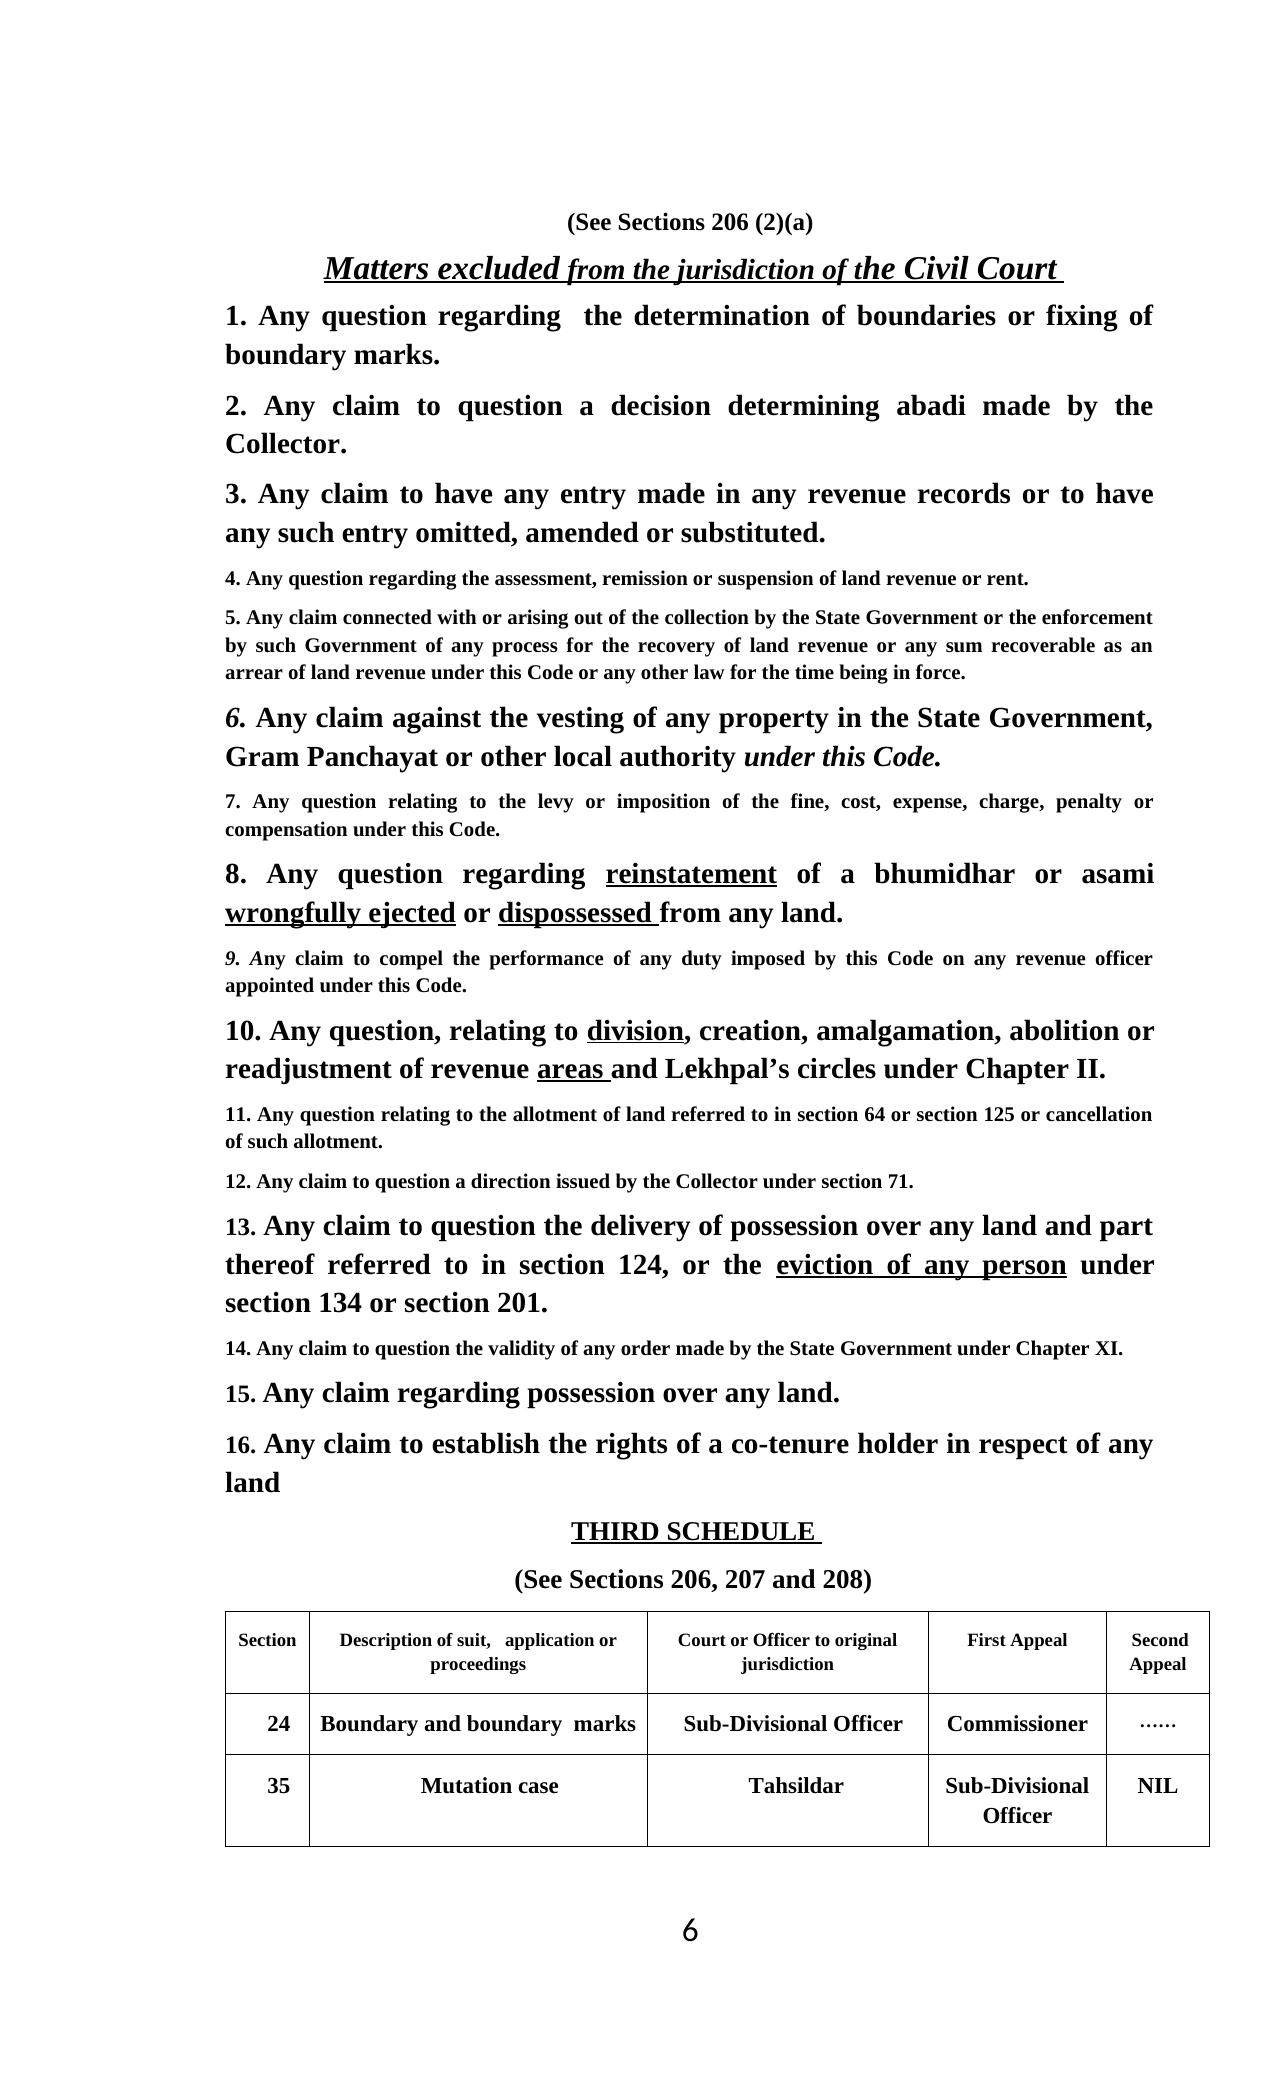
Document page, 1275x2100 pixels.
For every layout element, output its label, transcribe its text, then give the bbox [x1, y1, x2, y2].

table_cell Commissioner [929, 1694, 1106, 1754]
table_header Second Appeal [1107, 1612, 1209, 1692]
table_cell Sub-Divisional Officer [929, 1755, 1106, 1846]
table_header Description of suit, application or proceedings [310, 1612, 647, 1692]
text (See Sections 206, 207 and 208) [225, 1563, 1155, 1594]
text 16. Any claim to establish the rights of a co-tenure holder in respect of any land [225, 1426, 1155, 1498]
table_header First Appeal [929, 1612, 1106, 1692]
text THIRD SCHEDULE [225, 1515, 1155, 1546]
table_cell Sub-Divisional Officer [648, 1694, 928, 1754]
text 15. Any claim regarding possession over any land. [225, 1376, 1155, 1409]
text 8. Any question regarding reinstatement of a bhumidhar or asami wrongfully ejected or dispossessed from any land. [225, 856, 1155, 928]
table_cell …… [1107, 1694, 1209, 1754]
table_cell NIL [1107, 1755, 1209, 1846]
text 12. Any claim to question a direction issued by the Collector under section 71. [225, 1169, 1155, 1193]
table_cell 35 [226, 1755, 309, 1846]
text 10. Any question, relating to division, creation, amalgamation, abolition or readjustment of revenue areas and Lekhpal’s circles under Chapter II. [225, 1013, 1155, 1085]
table_cell 24 [226, 1694, 309, 1754]
table_cell Mutation case [310, 1755, 647, 1846]
text 4. Any question regarding the assessment, remission or suspension of land revenue or rent. [225, 566, 1155, 590]
text Matters excluded from the jurisdiction of the Civil Court [225, 248, 1155, 287]
text 6. Any claim against the vesting of any property in the State Government, Gram Panchayat or other local authority under this Code. [225, 700, 1155, 772]
text (See Sections 206 (2)(a) [225, 207, 1155, 236]
text 2. Any claim to question a decision determining abadi made by the Collector. [225, 388, 1155, 460]
text 1. Any question regarding the determination of boundaries or fixing of boundary marks. [225, 298, 1155, 371]
table_cell Tahsildar [648, 1755, 928, 1846]
text 9. Any claim to compel the performance of any duty imposed by this Code on any revenue officer appointed under this Code. [225, 945, 1155, 997]
table_header Court or Officer to original jurisdiction [648, 1612, 928, 1692]
text 7. Any question relating to the levy or imposition of the fine, cost, expense, charge, penalty or compensation under this Code. [225, 789, 1155, 841]
text 3. Any claim to have any entry made in any revenue records or to have any such entry omitted, amended or substituted. [225, 477, 1155, 549]
table_cell Boundary and boundary marks [310, 1694, 647, 1754]
text 11. Any question relating to the allotment of land referred to in section 64 or section 125 or cancellation of such allotment. [225, 1102, 1155, 1153]
text 5. Any claim connected with or arising out of the collection by the State Government or the enforcement by such Government of any process for the recovery of land revenue or any sum recoverable as an arrear of land revenue under this Code or any other law for the time being in force. [225, 605, 1155, 684]
text 13. Any claim to question the delivery of possession over any land and part thereof referred to in section 124, or the eviction of any person under section 134 or section 201. [225, 1208, 1155, 1319]
text 14. Any claim to question the validity of any order made by the State Government under Chapter XI. [225, 1336, 1155, 1360]
table_header Section [226, 1612, 309, 1692]
